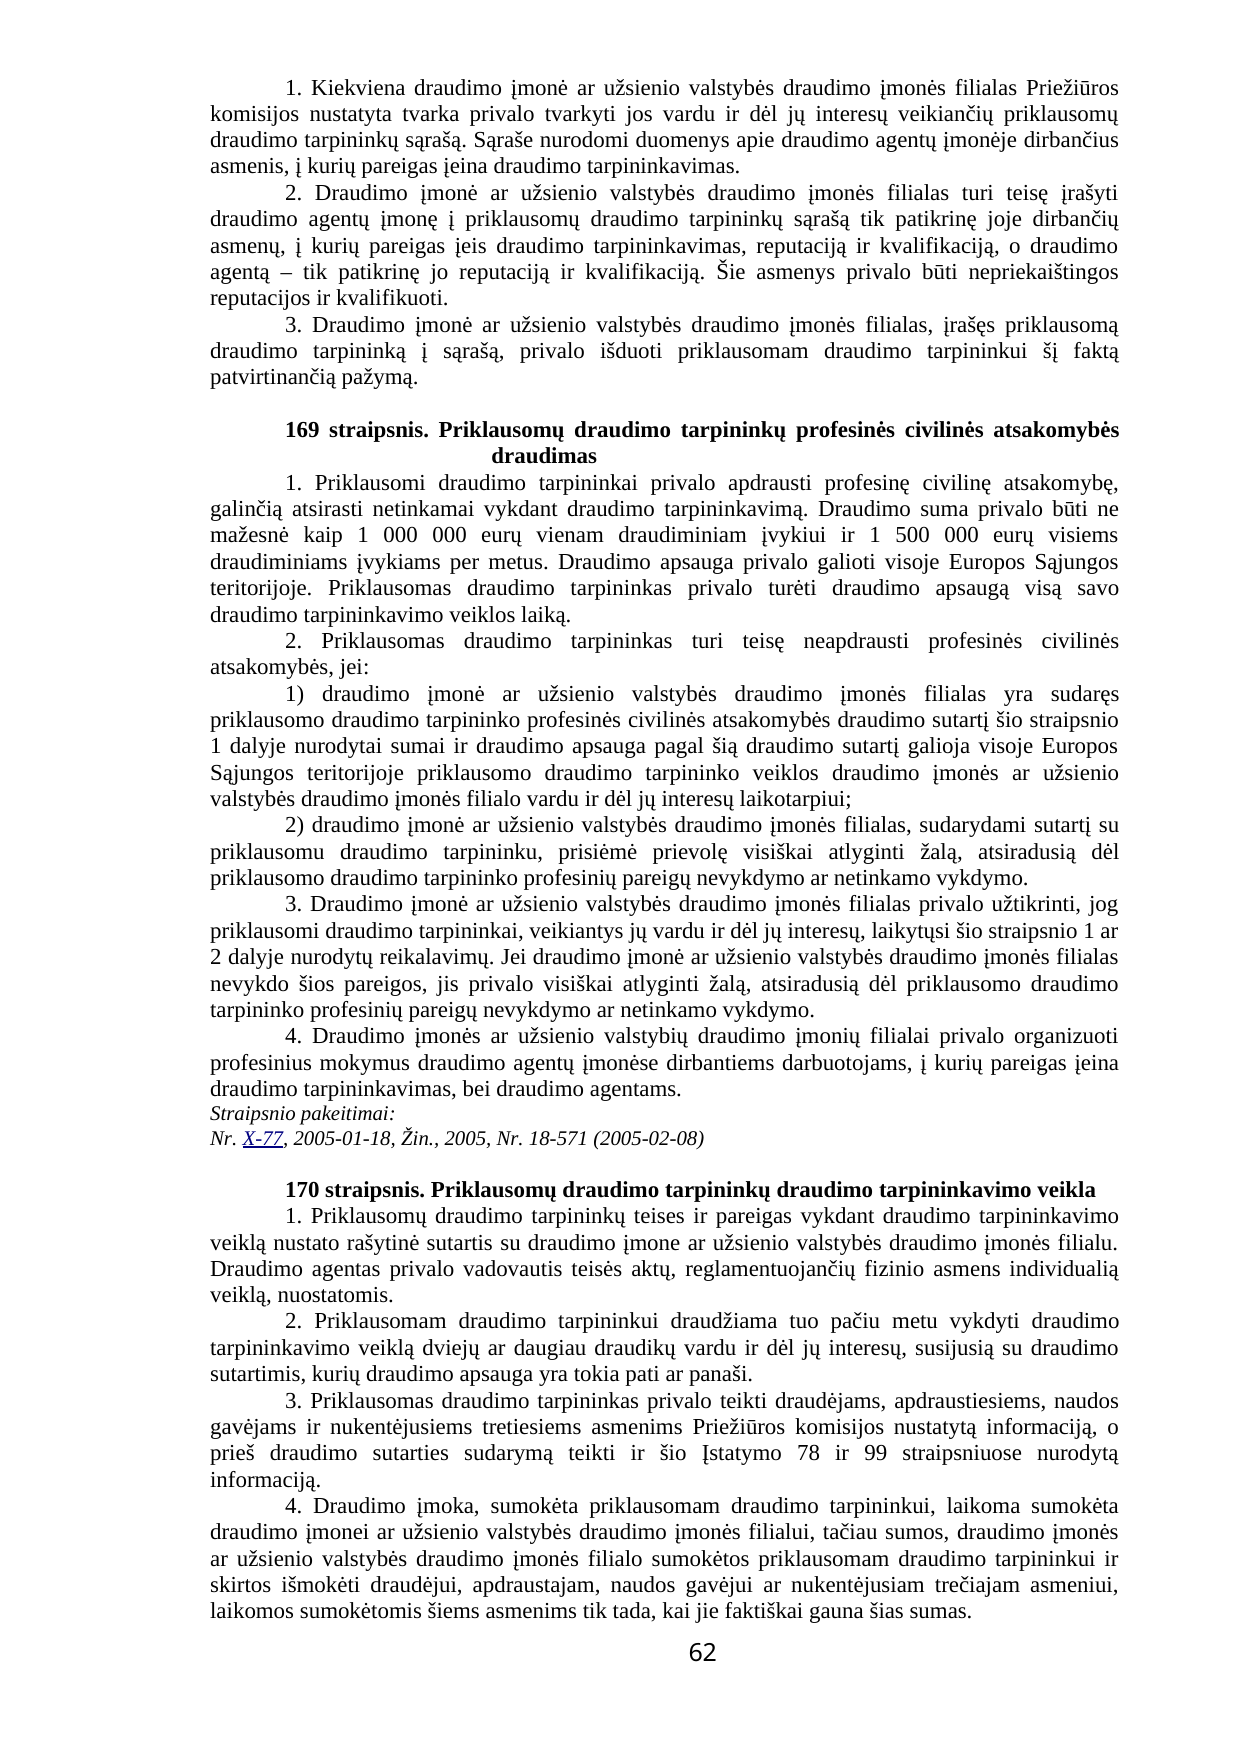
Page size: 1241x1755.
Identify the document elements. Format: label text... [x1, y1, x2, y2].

text 3. Draudimo įmonė ar užsienio valstybės draudimo įmonės filialas, įrašęs priklausomą draudimo tarpininką į sąrašą, privalo išduoti priklausomam draudimo tarpininkui šį faktą patvirtinančią pažymą. [210, 311, 1120, 390]
text Nr. X-77, 2005-01-18, Žin., 2005, Nr. 18-571 (2005-02-08) [210, 1125, 1120, 1149]
text 3. Draudimo įmonė ar užsienio valstybės draudimo įmonės filialas privalo užtikrinti, jog priklausomi draudimo tarpininkai, veikiantys jų vardu ir dėl jų interesų, laikytųsi šio straipsnio 1 ar 2 dalyje nurodytų reikalavimų. Jei draudimo įmonė ar užsienio valstybės draudimo įmonės filialas nevykdo šios pareigos, jis privalo visiškai atlyginti žalą, atsiradusią dėl priklausomo draudimo tarpininko profesinių pareigų nevykdymo ar netinkamo vykdymo. [210, 891, 1120, 1022]
text 170 straipsnis. Priklausomų draudimo tarpininkų draudimo tarpininkavimo veikla [285, 1176, 1120, 1202]
text 1) draudimo įmonė ar užsienio valstybės draudimo įmonės filialas yra sudaręs priklausomo draudimo tarpininko profesinės civilinės atsakomybės draudimo sutartį šio straipsnio 1 dalyje nurodytai sumai ir draudimo apsauga pagal šią draudimo sutartį galioja visoje Europos Sąjungos teritorijoje priklausomo draudimo tarpininko veiklos draudimo įmonės ar užsienio valstybės draudimo įmonės filialo vardu ir dėl jų interesų laikotarpiui; [210, 680, 1120, 811]
text 4. Draudimo įmonės ar užsienio valstybių draudimo įmonių filialai privalo organizuoti profesinius mokymus draudimo agentų įmonėse dirbantiems darbuotojams, į kurių pareigas įeina draudimo tarpininkavimas, bei draudimo agentams. [210, 1022, 1120, 1101]
text 2. Draudimo įmonė ar užsienio valstybės draudimo įmonės filialas turi teisę įrašyti draudimo agentų įmonę į priklausomų draudimo tarpininkų sąrašą tik patikrinę joje dirbančių asmenų, į kurių pareigas įeis draudimo tarpininkavimas, reputaciją ir kvalifikaciją, o draudimo agentą – tik patikrinę jo reputaciją ir kvalifikaciją. Šie asmenys privalo būti nepriekaištingos reputacijos ir kvalifikuoti. [210, 179, 1120, 311]
text 1. Priklausomų draudimo tarpininkų teises ir pareigas vykdant draudimo tarpininkavimo veiklą nustato rašytinė sutartis su draudimo įmone ar užsienio valstybės draudimo įmonės filialu. Draudimo agentas privalo vadovautis teisės aktų, reglamentuojančių fizinio asmens individualią veiklą, nuostatomis. [210, 1202, 1120, 1308]
text 2) draudimo įmonė ar užsienio valstybės draudimo įmonės filialas, sudarydami sutartį su priklausomu draudimo tarpininku, prisiėmė prievolę visiškai atlyginti žalą, atsiradusią dėl priklausomo draudimo tarpininko profesinių pareigų nevykdymo ar netinkamo vykdymo. [210, 811, 1120, 891]
text 3. Priklausomas draudimo tarpininkas privalo teikti draudėjams, apdraustiesiems, naudos gavėjams ir nukentėjusiems tretiesiems asmenims Priežiūros komisijos nustatytą informaciją, o prieš draudimo sutarties sudarymą teikti ir šio Įstatymo 78 ir 99 straipsniuose nurodytą informaciją. [210, 1387, 1120, 1492]
text 1. Priklausomi draudimo tarpininkai privalo apdrausti profesinę civilinę atsakomybę, galinčią atsirasti netinkamai vykdant draudimo tarpininkavimą. Draudimo suma privalo būti ne mažesnė kaip 1 000 000 eurų vienam draudiminiam įvykiui ir 1 500 000 eurų visiems draudiminiams įvykiams per metus. Draudimo apsauga privalo galioti visoje Europos Sąjungos teritorijoje. Priklausomas draudimo tarpininkas privalo turėti draudimo apsaugą visą savo draudimo tarpininkavimo veiklos laiką. [210, 469, 1120, 627]
text 169 straipsnis. Priklausomų draudimo tarpininkų profesinės civilinės atsakomybės draudimas [285, 416, 1120, 469]
text 1. Kiekviena draudimo įmonė ar užsienio valstybės draudimo įmonės filialas Priežiūros komisijos nustatyta tvarka privalo tvarkyti jos vardu ir dėl jų interesų veikiančių priklausomų draudimo tarpininkų sąrašą. Sąraše nurodomi duomenys apie draudimo agentų įmonėje dirbančius asmenis, į kurių pareigas įeina draudimo tarpininkavimas. [210, 73, 1120, 179]
text 2. Priklausomam draudimo tarpininkui draudžiama tuo pačiu metu vykdyti draudimo tarpininkavimo veiklą dviejų ar daugiau draudikų vardu ir dėl jų interesų, susijusią su draudimo sutartimis, kurių draudimo apsauga yra tokia pati ar panaši. [210, 1308, 1120, 1387]
text 4. Draudimo įmoka, sumokėta priklausomam draudimo tarpininkui, laikoma sumokėta draudimo įmonei ar užsienio valstybės draudimo įmonės filialui, tačiau sumos, draudimo įmonės ar užsienio valstybės draudimo įmonės filialo sumokėtos priklausomam draudimo tarpininkui ir skirtos išmokėti draudėjui, apdraustajam, naudos gavėjui ar nukentėjusiam trečiajam asmeniui, laikomos sumokėtomis šiems asmenims tik tada, kai jie faktiškai gauna šias sumas. [210, 1492, 1120, 1624]
text Straipsnio pakeitimai: [210, 1101, 1120, 1125]
text 2. Priklausomas draudimo tarpininkas turi teisę neapdrausti profesinės civilinės atsakomybės, jei: [210, 627, 1120, 680]
